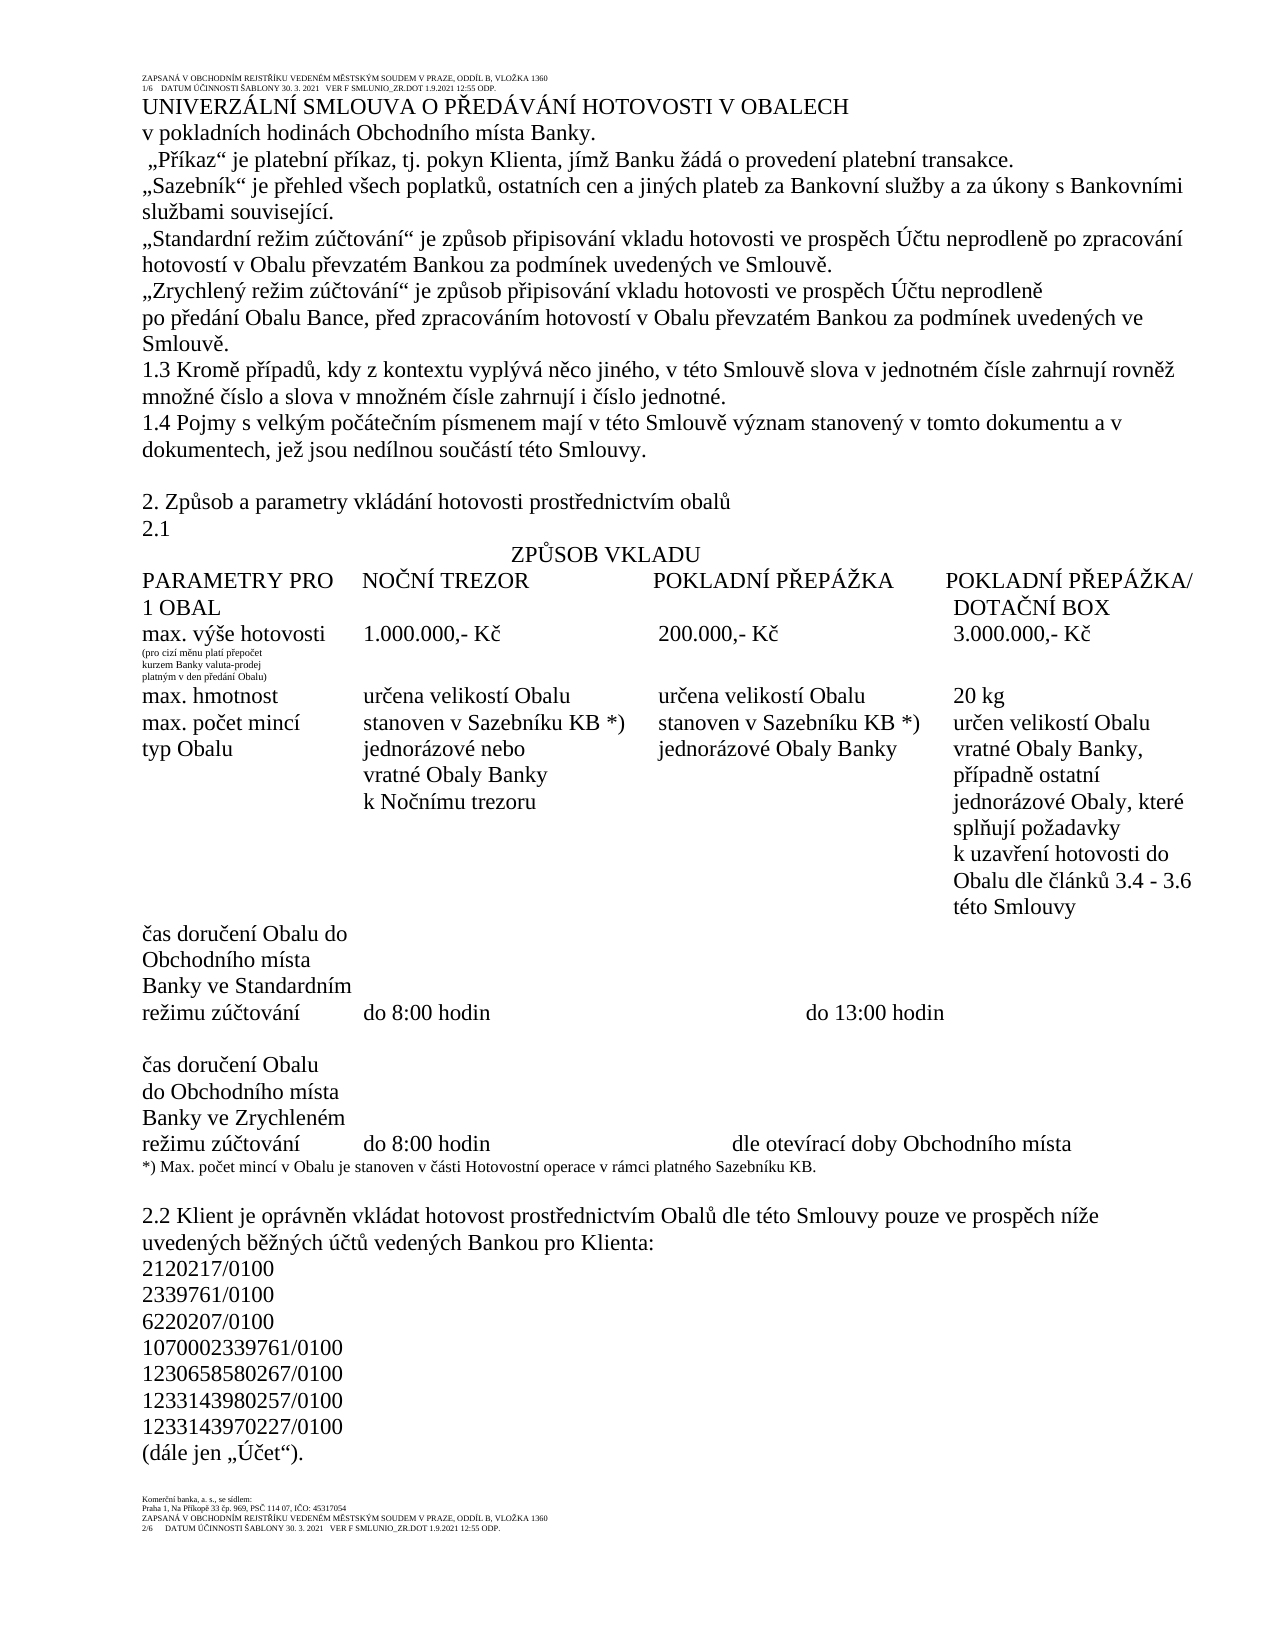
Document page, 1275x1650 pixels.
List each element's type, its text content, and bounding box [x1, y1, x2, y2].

text Praha 1, Na Příkopě 33 čp. 969, PSČ 114 07, IČO: 45317054 [142, 1504, 1196, 1514]
text „Sazebník“ je přehled všech poplatků, ostatních cen a jiných plateb za Bankovní služby a za úkony s Bankovními službami související. [142, 172, 1196, 225]
text 2339761/0100 [142, 1281, 1196, 1308]
text ZPŮSOB VKLADU [142, 541, 1196, 567]
text po předání Obalu Bance, před zpracováním hotovostí v Obalu převzatém Bankou za podmínek uvedených ve Smlouvě. [142, 304, 1196, 357]
text UNIVERZÁLNÍ SMLOUVA O PŘEDÁVÁNÍ HOTOVOSTI V OBALECH [142, 93, 1196, 119]
text režimu zúčtování do 8:00 hodin do 13:00 hodin [142, 999, 1196, 1025]
text 1230658580267/0100 [142, 1360, 1196, 1387]
text (pro cizí měnu platí přepočet [142, 646, 1196, 658]
text do Obchodního místa [142, 1078, 1196, 1104]
text 2/6 DATUM ÚČINNOSTI ŠABLONY 30. 3. 2021 VER F SMLUNIO_ZR.DOT 1.9.2021 12:55 ODP. [142, 1523, 1196, 1533]
text Banky ve Standardním [142, 972, 1196, 999]
text ZAPSANÁ V OBCHODNÍM REJSTŘÍKU VEDENÉM MĚSTSKÝM SOUDEM V PRAZE, ODDÍL B, VLOŽKA 1360 [142, 74, 1196, 83]
text k Nočnímu trezoru jednorázové Obaly, které [142, 788, 1196, 814]
text Obchodního místa [142, 946, 1196, 972]
text splňují požadavky [142, 814, 1196, 841]
text 2.1 [142, 515, 1196, 541]
text k uzavření hotovosti do [142, 841, 1196, 867]
text čas doručení Obalu do [142, 919, 1196, 946]
text Banky ve Zrychleném [142, 1104, 1196, 1130]
text vratné Obaly Banky případně ostatní [142, 761, 1196, 788]
text „Zrychlený režim zúčtování“ je způsob připisování vkladu hotovosti ve prospěch Účtu neprodleně [142, 277, 1196, 304]
text čas doručení Obalu [142, 1051, 1196, 1078]
text 1.4 Pojmy s velkým počátečním písmenem mají v této Smlouvě význam stanovený v tomto dokumentu a v dokumentech, jež jsou nedílnou součástí této Smlouvy. [142, 409, 1196, 462]
text 1/6 DATUM ÚČINNOSTI ŠABLONY 30. 3. 2021 VER F SMLUNIO_ZR.DOT 1.9.2021 12:55 ODP. [142, 83, 1196, 93]
text max. počet mincí stanoven v Sazebníku KB *) stanoven v Sazebníku KB *) určen velikostí Obalu [142, 709, 1196, 735]
text „Standardní režim zúčtování“ je způsob připisování vkladu hotovosti ve prospěch Účtu neprodleně po zpracování hotovostí v Obalu převzatém Bankou za podmínek uvedených ve Smlouvě. [142, 225, 1196, 277]
text Obalu dle článků 3.4 - 3.6 [142, 867, 1196, 893]
text *) Max. počet mincí v Obalu je stanoven v části Hotovostní operace v rámci platného Sazebníku KB. [142, 1157, 1196, 1176]
text režimu zúčtování do 8:00 hodin dle otevírací doby Obchodního místa [142, 1130, 1196, 1157]
text „Příkaz“ je platební příkaz, tj. pokyn Klienta, jímž Banku žádá o provedení platební transakce. [142, 146, 1196, 172]
text 1233143980257/0100 [142, 1387, 1196, 1413]
text 2.2 Klient je oprávněn vkládat hotovost prostřednictvím Obalů dle této Smlouvy pouze ve prospěch níže uvedených běžných účtů vedených Bankou pro Klienta: [142, 1202, 1196, 1255]
text max. hmotnost určena velikostí Obalu určena velikostí Obalu 20 kg [142, 682, 1196, 709]
text 1070002339761/0100 [142, 1334, 1196, 1360]
text v pokladních hodinách Obchodního místa Banky. [142, 119, 1196, 146]
text typ Obalu jednorázové nebo jednorázové Obaly Banky vratné Obaly Banky, [142, 735, 1196, 761]
text PARAMETRY PRO NOČNÍ TREZOR POKLADNÍ PŘEPÁŽKA POKLADNÍ PŘEPÁŽKA/ [142, 567, 1196, 594]
text 1.3 Kromě případů, kdy z kontextu vyplývá něco jiného, v této Smlouvě slova v jednotném čísle zahrnují rovněž množné číslo a slova v množném čísle zahrnují i číslo jednotné. [142, 357, 1196, 409]
text této Smlouvy [142, 893, 1196, 919]
text 1 OBAL DOTAČNÍ BOX [142, 594, 1196, 620]
text platným v den předání Obalu) [142, 670, 1196, 682]
text (dále jen „Účet“). [142, 1439, 1196, 1466]
text kurzem Banky valuta-prodej [142, 658, 1196, 670]
text 2120217/0100 [142, 1255, 1196, 1281]
text 2. Způsob a parametry vkládání hotovosti prostřednictvím obalů [142, 488, 1196, 515]
text 1233143970227/0100 [142, 1413, 1196, 1439]
text Komerční banka, a. s., se sídlem: [142, 1494, 1196, 1504]
text max. výše hotovosti 1.000.000,- Kč 200.000,- Kč 3.000.000,- Kč [142, 620, 1196, 646]
text 6220207/0100 [142, 1308, 1196, 1334]
text ZAPSANÁ V OBCHODNÍM REJSTŘÍKU VEDENÉM MĚSTSKÝM SOUDEM V PRAZE, ODDÍL B, VLOŽKA 1360 [142, 1514, 1196, 1523]
